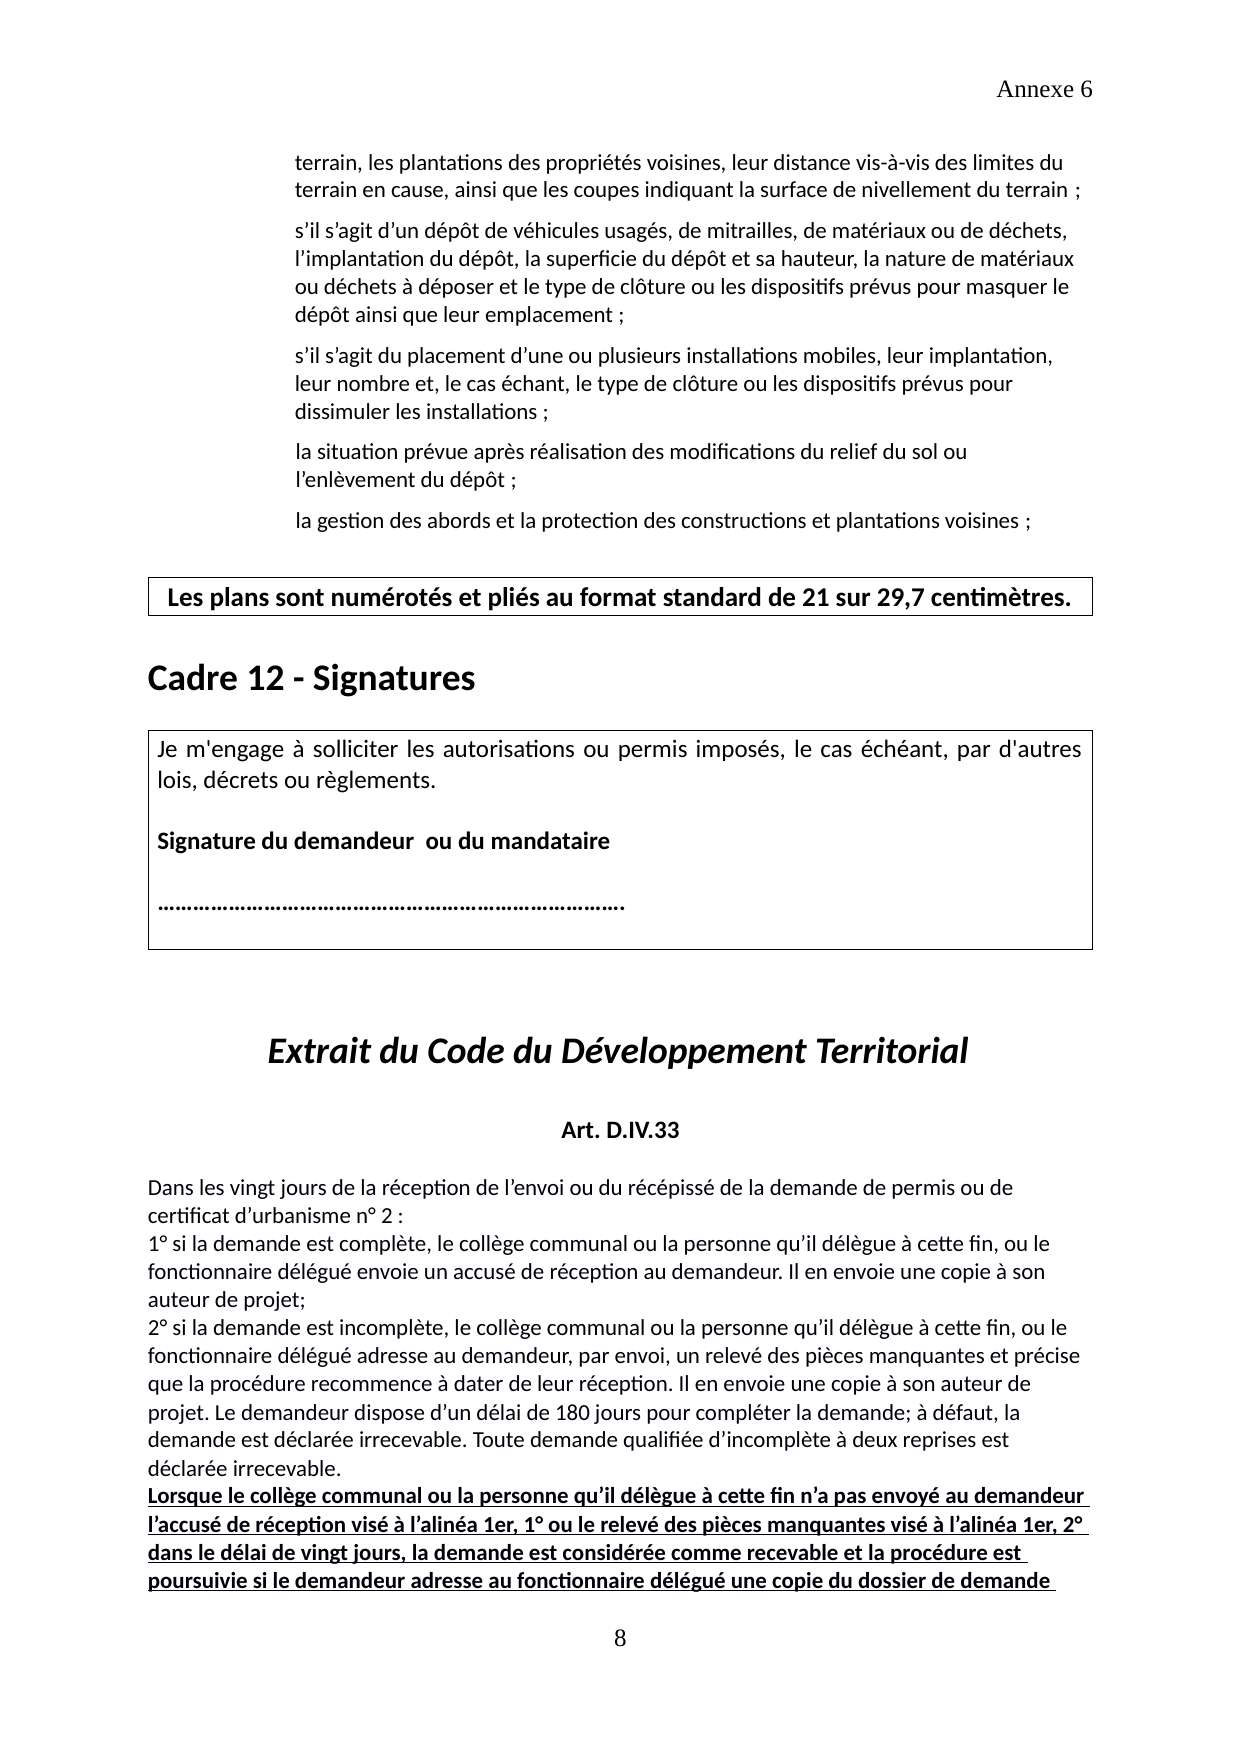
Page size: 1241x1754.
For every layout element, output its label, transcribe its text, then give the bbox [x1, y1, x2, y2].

text s’il s’agit du placement d’une ou plusieurs installations mobiles, leur implantation, leur nombre et, le cas échant, le type de clôture ou les dispositifs prévus pour dissimuler les installations ; [221, 341, 1093, 425]
text Je m'engage à solliciter les autorisations ou permis imposés, le cas échéant, par d'autres lois, décrets ou règlements. [149, 731, 1092, 794]
text Extrait du Code du Développement Territorial [148, 1027, 1093, 1073]
text ……………………………………………………………………. [149, 883, 1092, 917]
text Lorsque le collège communal ou la personne qu’il délègue à cette fin n’a pas envoyé au demandeur l’accusé de réception visé à l’alinéa 1er, 1° ou le relevé des pièces manquantes visé à l’alinéa 1er, 2° dans le délai de vingt jours, la demande est considérée comme recevable et la procédure est poursuivie si le demandeur adresse au fonctionnaire délégué une copie du dossier de demande [148, 1482, 1093, 1594]
text Art. D.IV.33 [148, 1114, 1093, 1145]
text Dans les vingt jours de la réception de l’envoi ou du récépissé de la demande de permis ou de certificat d’urbanisme n° 2 : [148, 1173, 1093, 1229]
text la gestion des abords et la protection des constructions et plantations voisines ; [148, 506, 1093, 534]
text la situation prévue après réalisation des modifications du relief du sol ou l’enlèvement du dépôt ; [221, 437, 1093, 493]
text Cadre 12 - Signatures [148, 654, 1093, 700]
text 1° si la demande est complète, le collège communal ou la personne qu’il délègue à cette fin, ou le fonctionnaire délégué envoie un accusé de réception au demandeur. Il en envoie une copie à son auteur de projet; [148, 1229, 1093, 1313]
text terrain, les plantations des propriétés voisines, leur distance vis-à-vis des limites du terrain en cause, ainsi que les coupes indiquant la surface de nivellement du terrain ; [221, 148, 1093, 204]
text Signature du demandeur ou du mandataire [149, 822, 1092, 856]
text s’il s’agit d’un dépôt de véhicules usagés, de mitrailles, de matériaux ou de déchets, l’implantation du dépôt, la superficie du dépôt et sa hauteur, la nature de matériaux ou déchets à déposer et le type de clôture ou les dispositifs prévus pour masquer le dépôt ainsi que leur emplacement ; [221, 216, 1093, 328]
text Les plans sont numérotés et pliés au format standard de 21 sur 29,7 centimètres. [149, 578, 1092, 615]
text 2° si la demande est incomplète, le collège communal ou la personne qu’il délègue à cette fin, ou le fonctionnaire délégué adresse au demandeur, par envoi, un relevé des pièces manquantes et précise que la procédure recommence à dater de leur réception. Il en envoie une copie à son auteur de projet. Le demandeur dispose d’un délai de 180 jours pour compléter la demande; à défaut, la demande est déclarée irrecevable. Toute demande qualifiée d’incomplète à deux reprises est déclarée irrecevable. [148, 1313, 1093, 1482]
